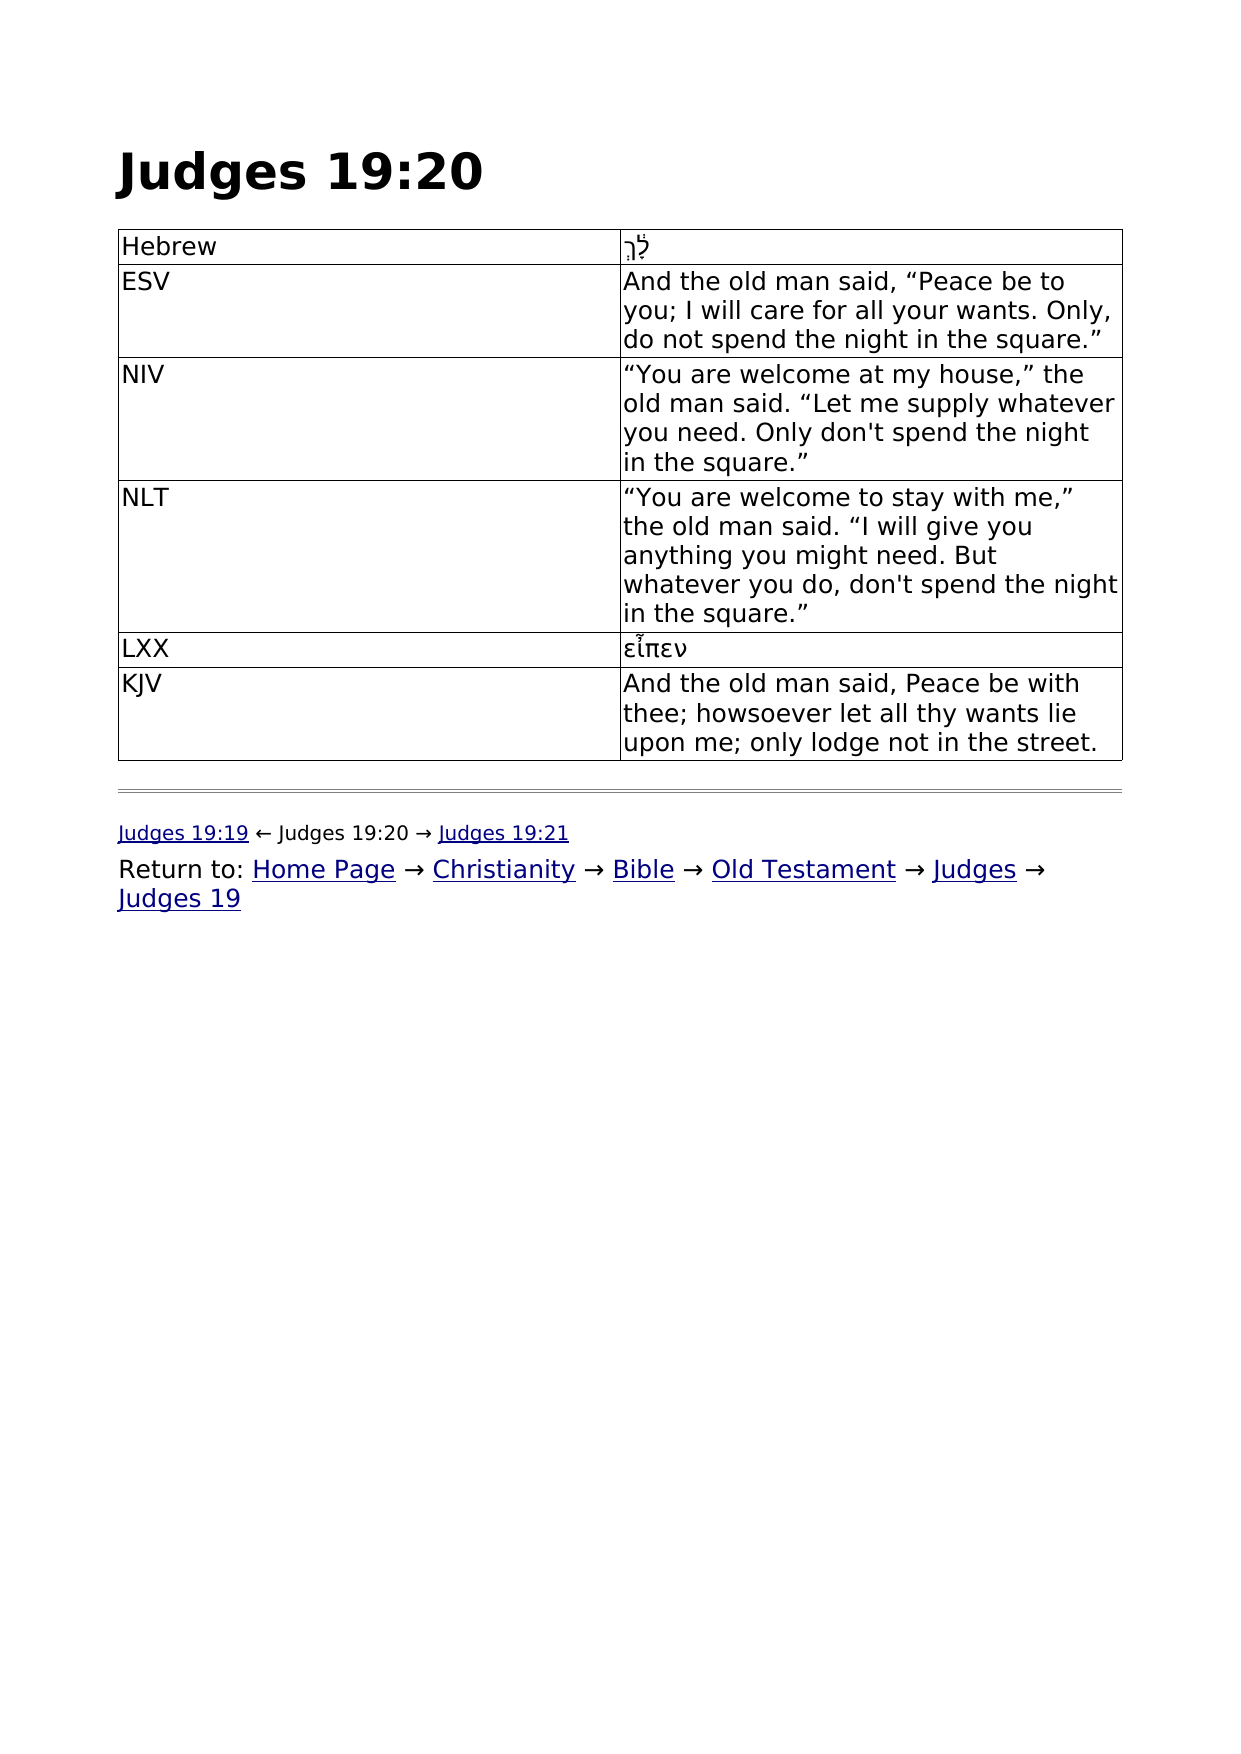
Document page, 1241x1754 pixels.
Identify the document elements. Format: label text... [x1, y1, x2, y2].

table_header לָ֔ךְ [621, 230, 1122, 264]
table_cell LXX [119, 633, 620, 667]
table_cell εἶπεν [621, 633, 1122, 667]
table_cell NLT [119, 481, 620, 632]
text Judges 19:19 ← Judges 19:20 → Judges 19:21 [118, 821, 1122, 855]
table_header Hebrew [119, 230, 620, 264]
table_cell And the old man said, Peace be with thee; howsoever let all thy wants lie upon me; only lodge not in the street. [621, 668, 1122, 760]
table_cell “You are welcome to stay with me,” the old man said. “I will give you anything you might need. But whatever you do, don't spend the night in the square.” [621, 481, 1122, 632]
table_cell And the old man said, “Peace be to you; I will care for all your wants. Only, do not spend the night in the square.” [621, 265, 1122, 357]
table_cell NIV [119, 358, 620, 480]
table_cell ESV [119, 265, 620, 357]
text Return to: Home Page → Christianity → Bible → Old Testament → Judges → Judges 19 [118, 855, 1122, 914]
table_cell “You are welcome at my house,” the old man said. “Let me supply whatever you need. Only don't spend the night in the square.” [621, 358, 1122, 480]
subtitle Judges 19:20 [118, 143, 1122, 201]
table_cell KJV [119, 668, 620, 760]
